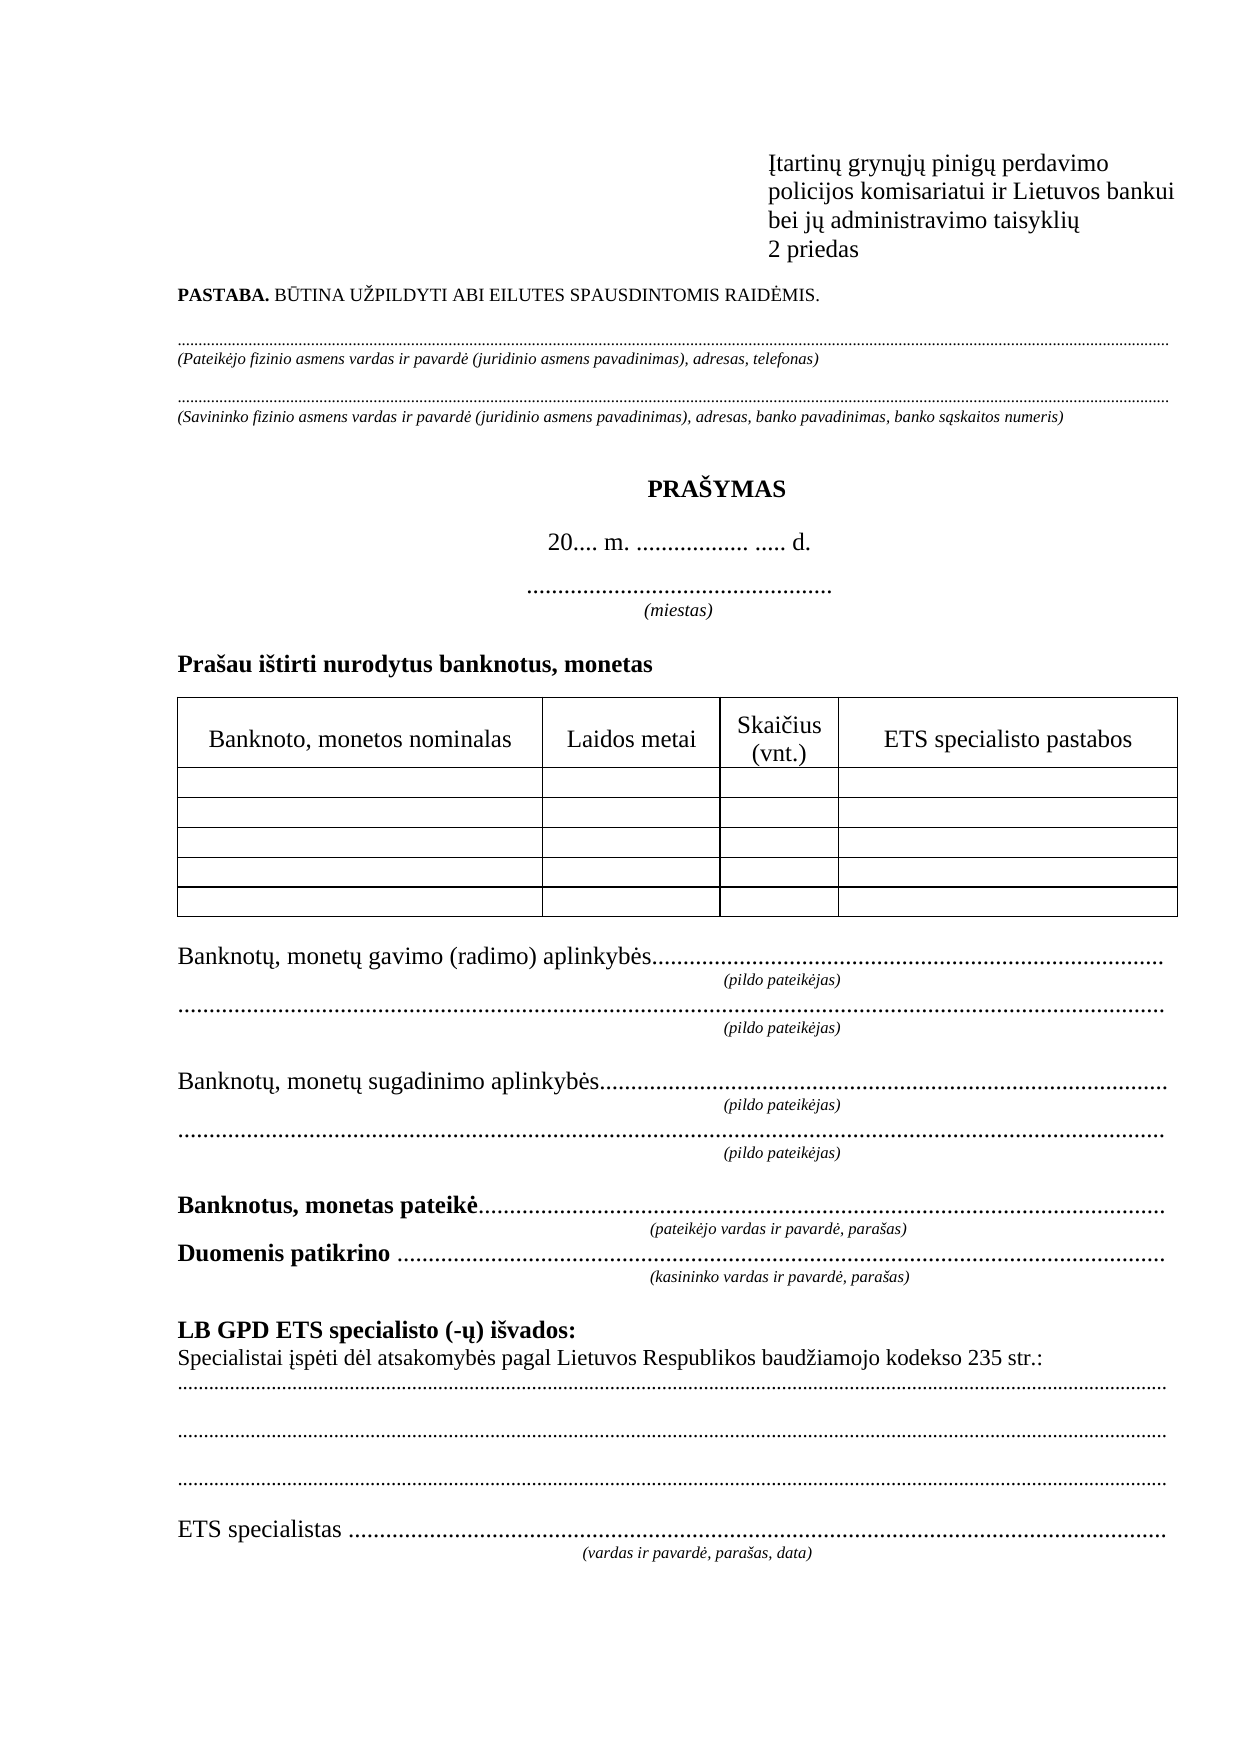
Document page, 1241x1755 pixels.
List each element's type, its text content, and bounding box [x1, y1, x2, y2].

text (pateikėjo vardas ir pavardė, parašas) [177, 1219, 1181, 1238]
text (pildo pateikėjas) [477, 1142, 1181, 1162]
table_header Banknoto, monetos nominalas [178, 698, 542, 767]
table_cell [178, 828, 542, 857]
text bei jų administravimo taisyklių [768, 205, 1181, 234]
table_cell [839, 888, 1177, 916]
text (pildo pateikėjas) [477, 1018, 1181, 1037]
table_cell [178, 888, 542, 916]
text (vardas ir pavardė, parašas, data) [582, 1543, 1181, 1562]
table_header ETS specialisto pastabos [839, 698, 1177, 767]
text 20.... m. .................. ..... d. [177, 527, 1181, 555]
text .............................................................................................................................................................................................................................................. [177, 387, 1181, 406]
text .............................................................................................................................................................................................................................................. [177, 330, 1181, 349]
text (Savininko fizinio asmens vardas ir pavardė (juridinio asmens pavadinimas), adresas, banko pavadinimas, banko sąskaitos numeris) [177, 406, 1181, 426]
text PASTABA. BŪTINA UŽPILDYTI ABI EILUTES SPAUSDINTOMIS RAIDĖMIS. [177, 284, 1181, 306]
text (Pateikėjo fizinio asmens vardas ir pavardė (juridinio asmens pavadinimas), adresas, telefonas) [177, 349, 1181, 368]
table_cell [543, 888, 719, 916]
table_cell [721, 888, 838, 916]
text Duomenis patikrino ........................................................................................................................... [177, 1238, 1181, 1267]
table_header Laidos metai [543, 698, 719, 767]
text ETS specialistas ................................................................................................................................... [177, 1514, 1181, 1543]
table_cell [543, 828, 719, 857]
text Prašau ištirti nurodytus banknotus, monetas [177, 649, 1181, 677]
text .............................................................................................................................................................................................. [177, 1418, 1181, 1442]
text 2 priedas [768, 234, 1181, 263]
text Banknotus, monetas pateikė.............................................................................................................. [177, 1190, 1181, 1219]
text Banknotų, monetų gavimo (radimo) aplinkybės.................................................................................. [177, 941, 1181, 970]
table_cell [178, 858, 542, 886]
table_cell [543, 798, 719, 827]
table_cell [721, 798, 838, 827]
table_cell [543, 858, 719, 886]
text Įtartinų grynųjų pinigų perdavimo [768, 148, 1181, 176]
table_cell [839, 798, 1177, 827]
text .............................................................................................................................................................................................. [177, 1466, 1181, 1490]
table_header Skaičius (vnt.) [721, 698, 838, 767]
table_cell [543, 768, 719, 797]
text Banknotų, monetų sugadinimo aplinkybės........................................................................................... [177, 1066, 1181, 1094]
table_cell [721, 858, 838, 886]
text .............................................................................................................................................................. [177, 989, 1181, 1018]
table_cell [178, 768, 542, 797]
text PRAŠYMAS [177, 474, 1181, 502]
text (kasininko vardas ir pavardė, parašas) [177, 1267, 1181, 1286]
table_cell [721, 828, 838, 857]
text ................................................. [177, 570, 1181, 598]
table_cell [178, 798, 542, 827]
text policijos komisariatui ir Lietuvos bankui [768, 176, 1181, 205]
table_cell [839, 768, 1177, 797]
text .............................................................................................................................................................................................. [177, 1370, 1181, 1394]
table_cell [839, 858, 1177, 886]
text (pildo pateikėjas) [477, 1094, 1181, 1114]
text Specialistai įspėti dėl atsakomybės pagal Lietuvos Respublikos baudžiamojo kodekso 235 str.: [177, 1344, 1181, 1370]
text .............................................................................................................................................................. [177, 1114, 1181, 1142]
text (pildo pateikėjas) [477, 970, 1181, 989]
text LB GPD ETS specialisto (-ų) išvados: [177, 1315, 1181, 1344]
table_cell [721, 768, 838, 797]
text (miestas) [177, 598, 1181, 620]
table_cell [839, 828, 1177, 857]
